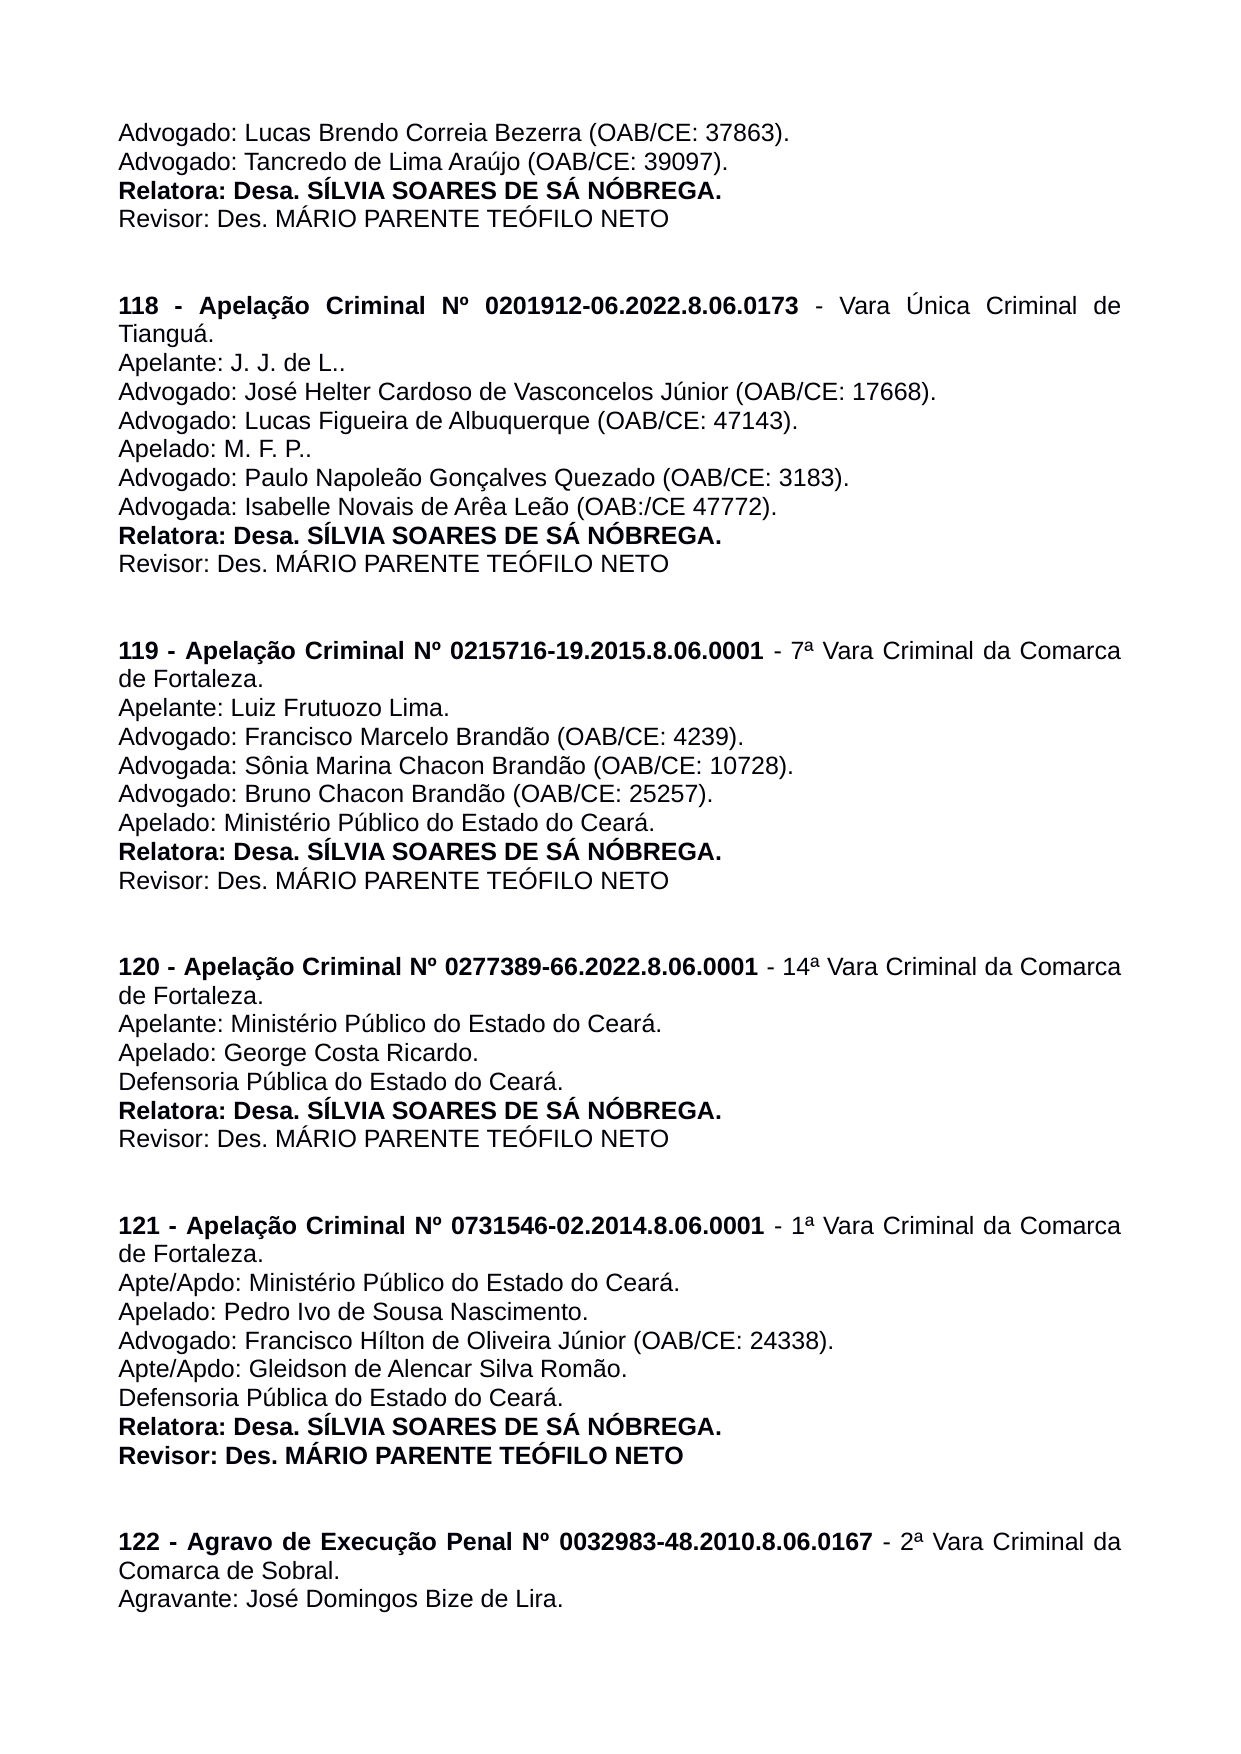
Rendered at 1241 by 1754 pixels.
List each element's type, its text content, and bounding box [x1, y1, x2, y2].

text Advogado: Lucas Figueira de Albuquerque (OAB/CE: 47143). [118, 406, 1122, 434]
text Advogado: Francisco Marcelo Brandão (OAB/CE: 4239). [118, 722, 1122, 751]
text Advogada: Sônia Marina Chacon Brandão (OAB/CE: 10728). [118, 751, 1122, 779]
text Apelado: M. F. P.. [118, 434, 1122, 463]
text 119 - Apelação Criminal Nº 0215716-19.2015.8.06.0001 - 7ª Vara Criminal da Comarca de Fortaleza. [118, 636, 1122, 693]
text Revisor: Des. MÁRIO PARENTE TEÓFILO NETO [118, 866, 1122, 894]
text Revisor: Des. MÁRIO PARENTE TEÓFILO NETO [118, 549, 1122, 578]
text Apelado: Ministério Público do Estado do Ceará. [118, 808, 1122, 837]
text Advogado: Bruno Chacon Brandão (OAB/CE: 25257). [118, 779, 1122, 808]
text Relatora: Desa. SÍLVIA SOARES DE SÁ NÓBREGA. [118, 1096, 1122, 1124]
text Revisor: Des. MÁRIO PARENTE TEÓFILO NETO [118, 1441, 1122, 1469]
text Apelado: Pedro Ivo de Sousa Nascimento. [118, 1297, 1122, 1326]
text Agravante: José Domingos Bize de Lira. [118, 1584, 1122, 1613]
text Advogado: Tancredo de Lima Araújo (OAB/CE: 39097). [118, 147, 1122, 176]
text Relatora: Desa. SÍLVIA SOARES DE SÁ NÓBREGA. [118, 176, 1122, 204]
text Advogado: Francisco Hílton de Oliveira Júnior (OAB/CE: 24338). [118, 1326, 1122, 1354]
text Apte/Apdo: Ministério Público do Estado do Ceará. [118, 1268, 1122, 1297]
text Relatora: Desa. SÍLVIA SOARES DE SÁ NÓBREGA. [118, 837, 1122, 866]
text Relatora: Desa. SÍLVIA SOARES DE SÁ NÓBREGA. [118, 1412, 1122, 1441]
text Revisor: Des. MÁRIO PARENTE TEÓFILO NETO [118, 1124, 1122, 1153]
text Relatora: Desa. SÍLVIA SOARES DE SÁ NÓBREGA. [118, 521, 1122, 549]
text Advogado: José Helter Cardoso de Vasconcelos Júnior (OAB/CE: 17668). [118, 377, 1122, 406]
text Apelante: J. J. de L.. [118, 348, 1122, 377]
text Advogado: Paulo Napoleão Gonçalves Quezado (OAB/CE: 3183). [118, 463, 1122, 492]
text 120 - Apelação Criminal Nº 0277389-66.2022.8.06.0001 - 14ª Vara Criminal da Comarca de Fortaleza. [118, 952, 1122, 1009]
text Advogada: Isabelle Novais de Arêa Leão (OAB:/CE 47772). [118, 492, 1122, 521]
text Revisor: Des. MÁRIO PARENTE TEÓFILO NETO [118, 204, 1122, 233]
text Defensoria Pública do Estado do Ceará. [118, 1067, 1122, 1096]
text 122 - Agravo de Execução Penal Nº 0032983-48.2010.8.06.0167 - 2ª Vara Criminal da Comarca de Sobral. [118, 1527, 1122, 1584]
text Apelante: Ministério Público do Estado do Ceará. [118, 1009, 1122, 1038]
text Advogado: Lucas Brendo Correia Bezerra (OAB/CE: 37863). [118, 118, 1122, 147]
text Apte/Apdo: Gleidson de Alencar Silva Romão. [118, 1354, 1122, 1383]
text 121 - Apelação Criminal Nº 0731546-02.2014.8.06.0001 - 1ª Vara Criminal da Comarca de Fortaleza. [118, 1211, 1122, 1268]
text Apelado: George Costa Ricardo. [118, 1038, 1122, 1067]
text 118 - Apelação Criminal Nº 0201912-06.2022.8.06.0173 - Vara Única Criminal de Tianguá. [118, 291, 1122, 348]
text Defensoria Pública do Estado do Ceará. [118, 1383, 1122, 1412]
text Apelante: Luiz Frutuozo Lima. [118, 693, 1122, 722]
